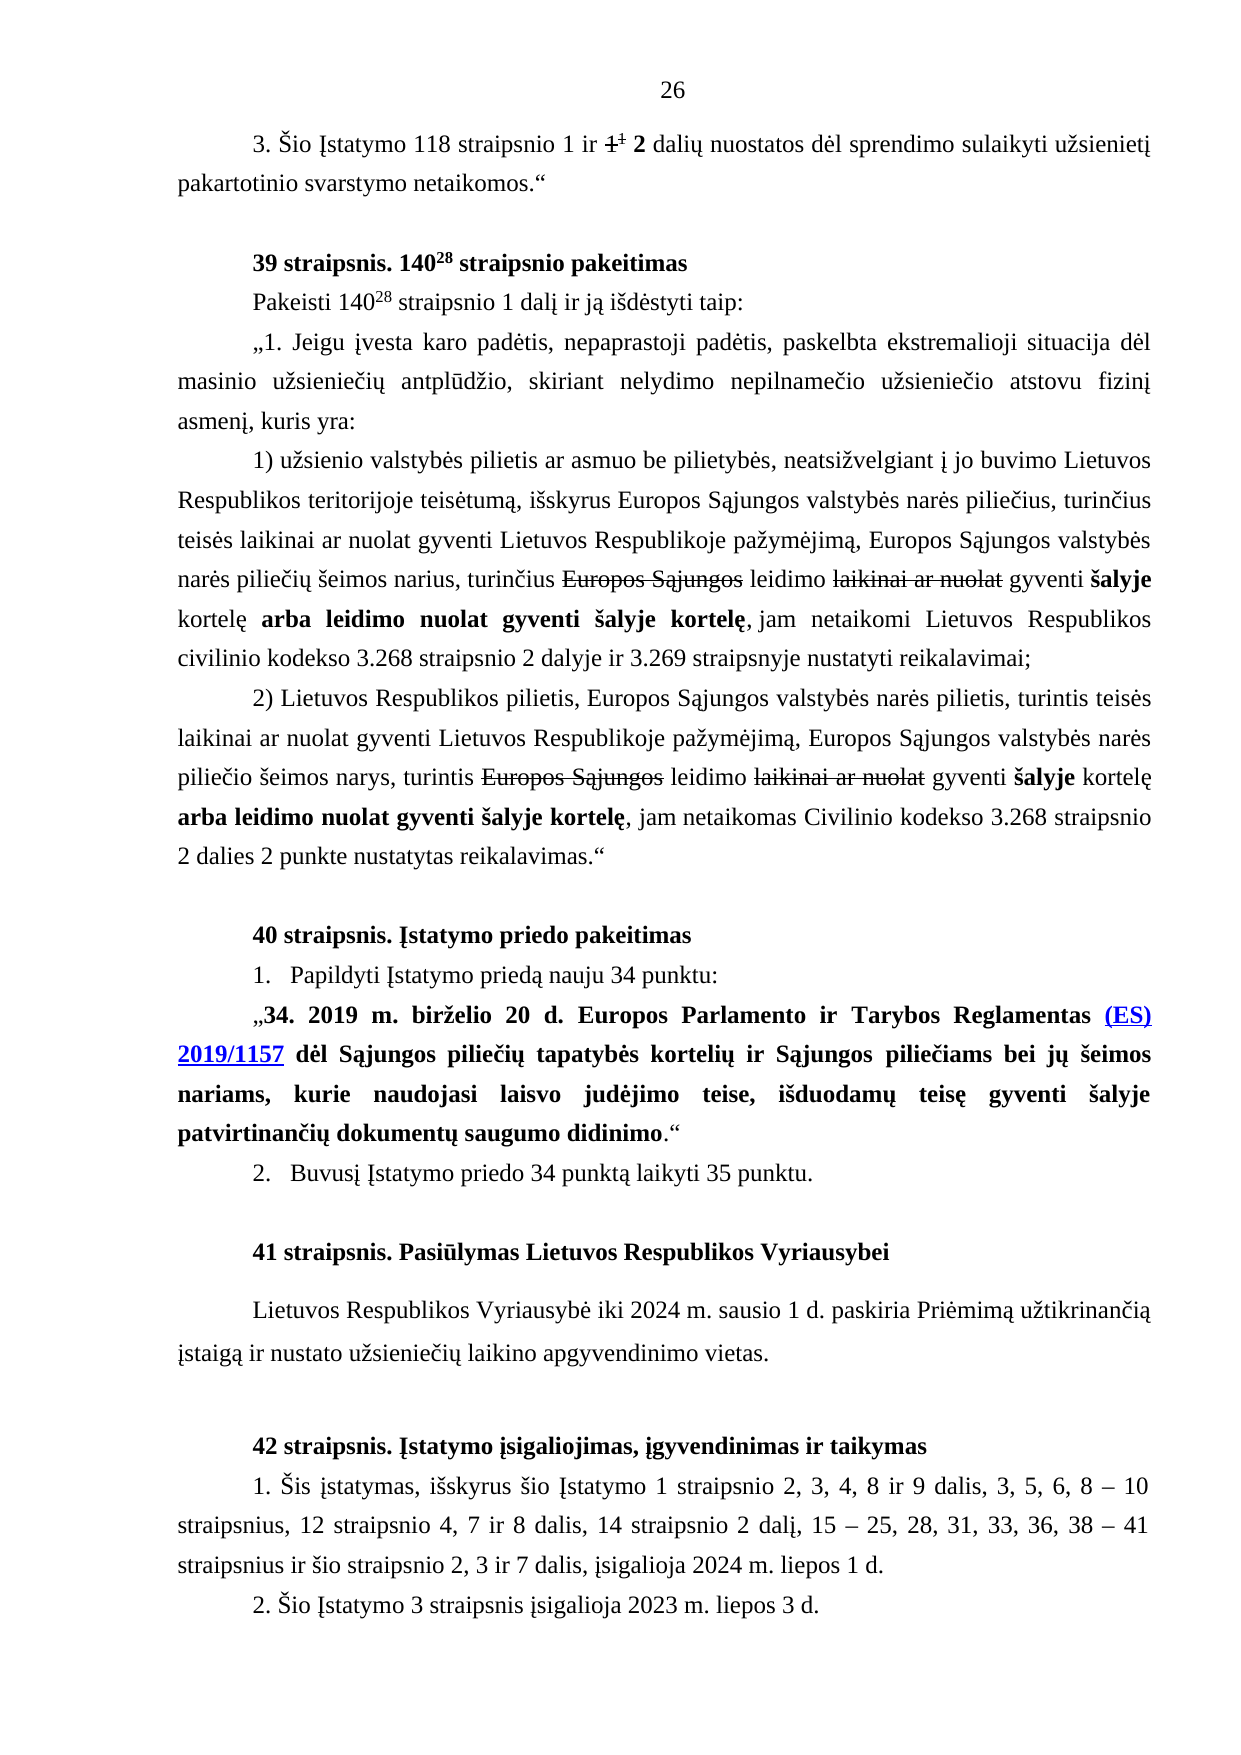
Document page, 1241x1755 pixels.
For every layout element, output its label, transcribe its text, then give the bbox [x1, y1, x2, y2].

text Pakeisti 14028 straipsnio 1 dalį ir ją išdėstyti taip: [177, 276, 1152, 316]
text 40 straipsnis. Įstatymo priedo pakeitimas [177, 910, 1152, 949]
text 1. Šis įstatymas, išskyrus šio Įstatymo 1 straipsnio 2, 3, 4, 8 ir 9 dalis, 3, 5, 6, 8 – 10 straipsnius, 12 straipsnio 4, 7 ir 8 dalis, 14 straipsnio 2 dalį, 15 – 25, 28, 31, 33, 36, 38 – 41 straipsnius ir šio straipsnio 2, 3 ir 7 dalis, įsigalioja 2024 m. liepos 1 d. [177, 1460, 1152, 1579]
text Lietuvos Respublikos Vyriausybė iki 2024 m. sausio 1 d. paskiria Priėmimą užtikrinančią įstaigą ir nustato užsieniečių laikino apgyvendinimo vietas. [177, 1295, 1152, 1367]
text „1. Jeigu įvesta karo padėtis, nepaprastoji padėtis, paskelbta ekstremalioji situacija dėl masinio užsieniečių antplūdžio, skiriant nelydimo nepilnamečio užsieniečio atstovu fizinį asmenį, kuris yra: [177, 316, 1152, 435]
text „34. 2019 m. birželio 20 d. Europos Parlamento ir Tarybos Reglamentas (ES) 2019/1157 dėl Sąjungos piliečių tapatybės kortelių ir Sąjungos piliečiams bei jų šeimos nariams, kurie naudojasi laisvo judėjimo teise, išduodamų teisę gyventi šalyje patvirtinančių dokumentų saugumo didinimo.“ [177, 989, 1152, 1147]
text 2) Lietuvos Respublikos pilietis, Europos Sąjungos valstybės narės pilietis, turintis teisės laikinai ar nuolat gyventi Lietuvos Respublikoje pažymėjimą, Europos Sąjungos valstybės narės piliečio šeimos narys, turintis Europos Sąjungos leidimo laikinai ar nuolat gyventi šalyje kortelę arba leidimo nuolat gyventi šalyje kortelę, jam netaikomas Civilinio kodekso 3.268 straipsnio 2 dalies 2 punkte nustatytas reikalavimas.“ [177, 672, 1152, 870]
text 42 straipsnis. Įstatymo įsigaliojimas, įgyvendinimas ir taikymas [177, 1421, 1152, 1460]
text 2. Šio Įstatymo 3 straipsnis įsigalioja 2023 m. liepos 3 d. [177, 1579, 1152, 1618]
text 41 straipsnis. Pasiūlymas Lietuvos Respublikos Vyriausybei [177, 1226, 1152, 1266]
text 39 straipsnis. 14028 straipsnio pakeitimas [177, 237, 1152, 276]
text 1) užsienio valstybės pilietis ar asmuo be pilietybės, neatsižvelgiant į jo buvimo Lietuvos Respublikos teritorijoje teisėtumą, išskyrus Europos Sąjungos valstybės narės piliečius, turinčius teisės laikinai ar nuolat gyventi Lietuvos Respublikoje pažymėjimą, Europos Sąjungos valstybės narės piliečių šeimos narius, turinčius Europos Sąjungos leidimo laikinai ar nuolat gyventi šalyje kortelę arba leidimo nuolat gyventi šalyje kortelę, jam netaikomi Lietuvos Respublikos civilinio kodekso 3.268 straipsnio 2 dalyje ir 3.269 straipsnyje nustatyti reikalavimai; [177, 435, 1152, 672]
text 2. Buvusį Įstatymo priedo 34 punktą laikyti 35 punktu. [252, 1147, 1152, 1187]
text 3. Šio Įstatymo 118 straipsnio 1 ir 11 2 dalių nuostatos dėl sprendimo sulaikyti užsienietį pakartotinio svarstymo netaikomos.“ [177, 118, 1152, 197]
text 1. Papildyti Įstatymo priedą nauju 34 punktu: [252, 949, 1152, 989]
